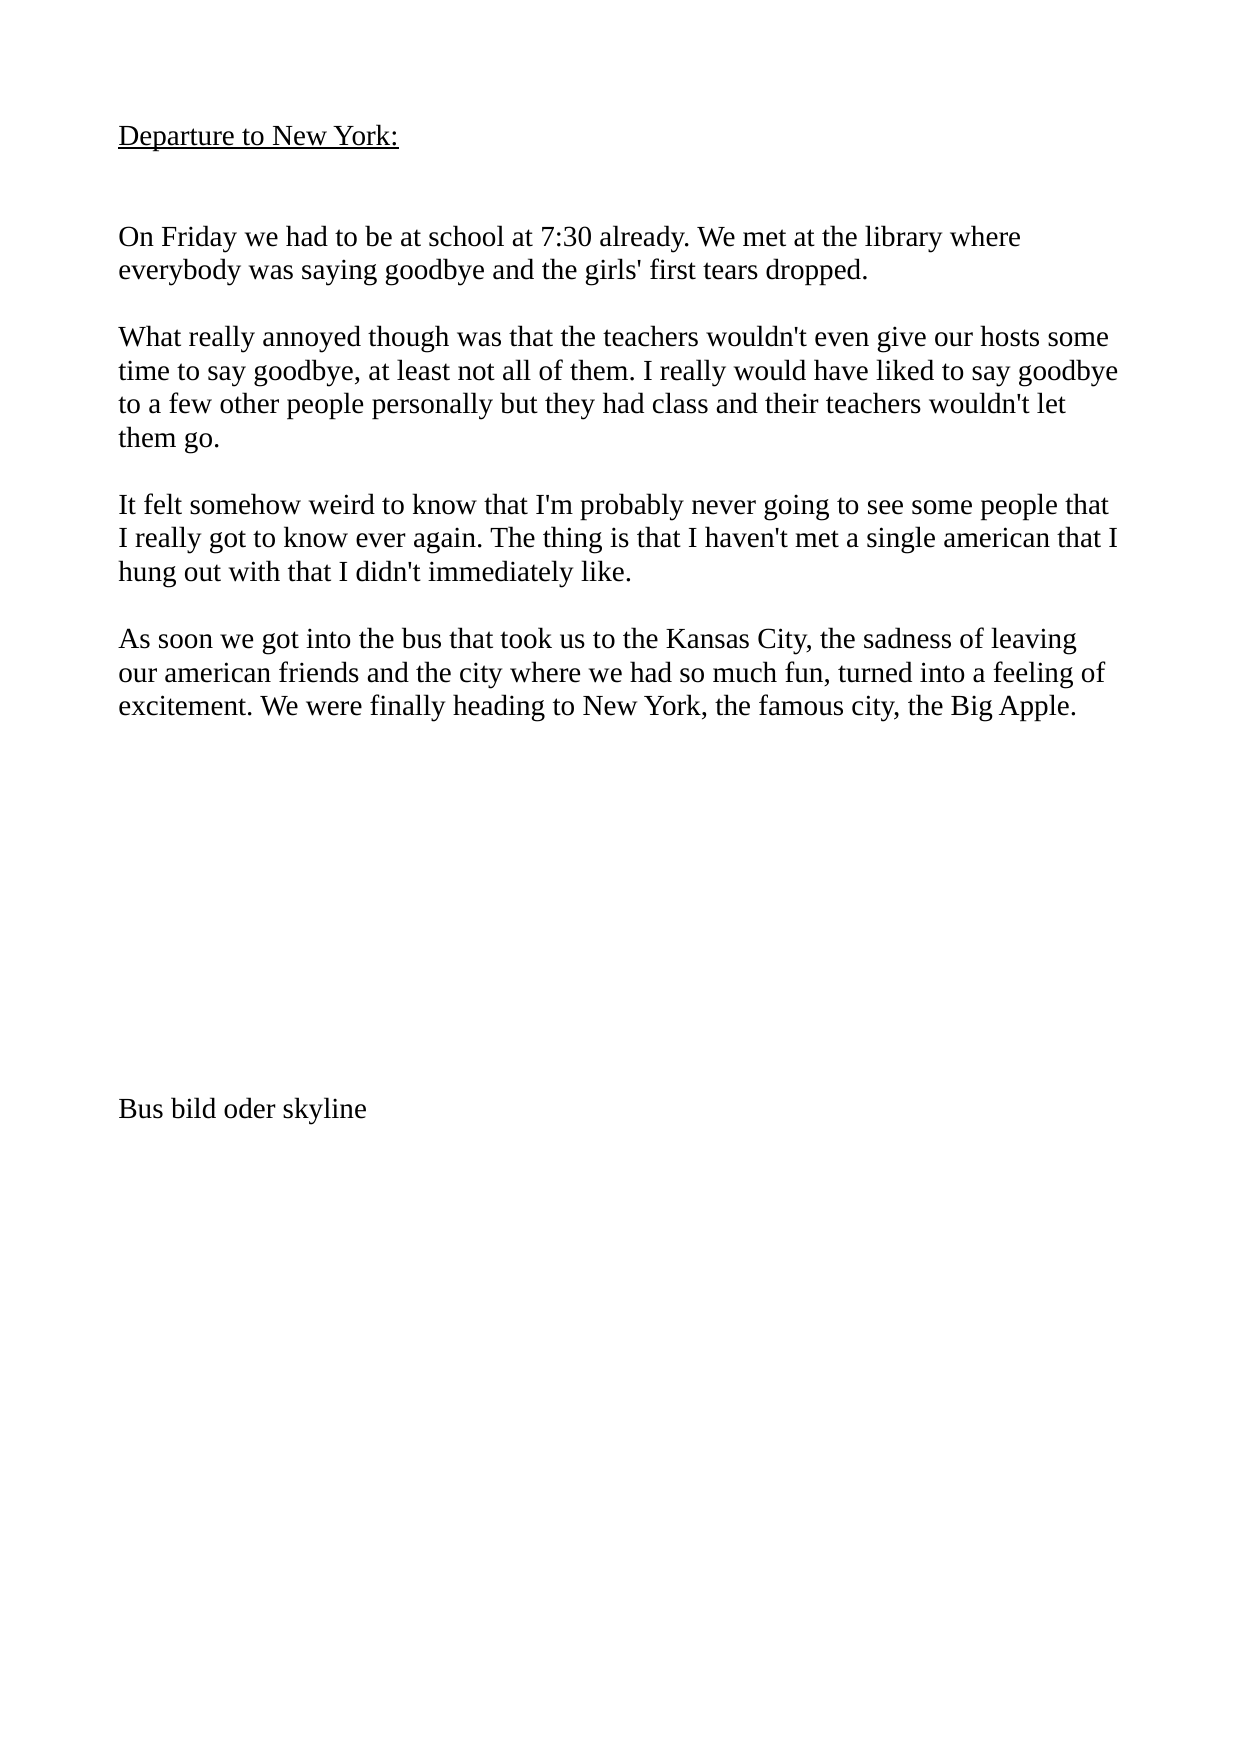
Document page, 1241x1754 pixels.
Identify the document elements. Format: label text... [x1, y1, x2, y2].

text As soon we got into the bus that took us to the Kansas City, the sadness of leaving our american friends and the city where we had so much fun, turned into a feeling of excitement. We were finally heading to New York, the famous city, the Big Apple. [118, 621, 1122, 722]
text Bus bild oder skyline [118, 1091, 1122, 1124]
text Departure to New York: [118, 118, 1122, 152]
text It felt somehow weird to know that I'm probably never going to see some people that I really got to know ever again. The thing is that I haven't met a single american that I hung out with that I didn't immediately like. [118, 487, 1122, 588]
text On Friday we had to be at school at 7:30 already. We met at the library where everybody was saying goodbye and the girls' first tears dropped. [118, 219, 1122, 286]
text What really annoyed though was that the teachers wouldn't even give our hosts some time to say goodbye, at least not all of them. I really would have liked to say goodbye to a few other people personally but they had class and their teachers wouldn't let them go. [118, 319, 1122, 453]
